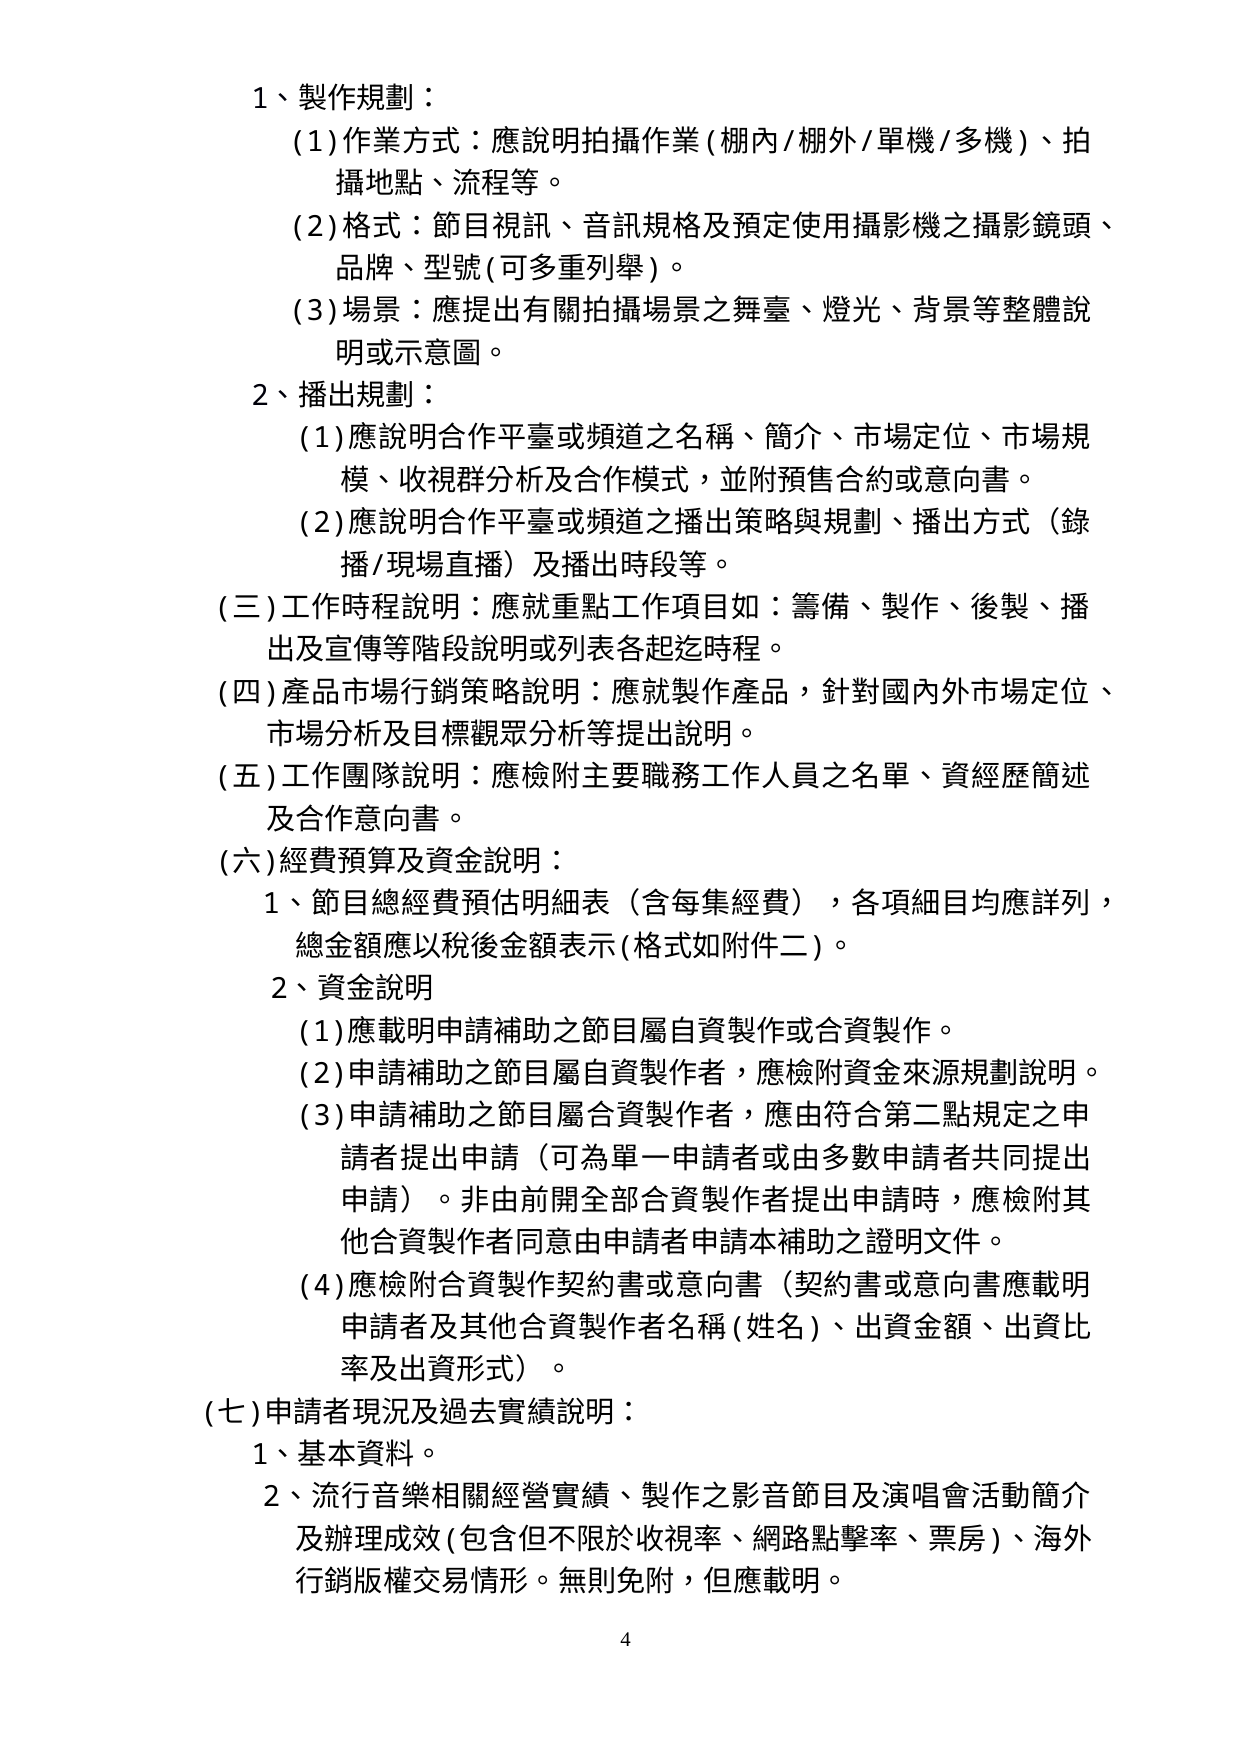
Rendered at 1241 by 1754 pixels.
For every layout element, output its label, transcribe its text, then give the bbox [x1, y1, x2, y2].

text (3)場景：應提出有關拍攝場景之舞臺、燈光、背景等整體說明或示意圖。 [289, 287, 1092, 372]
text 2、播出規劃： [251, 372, 1092, 414]
text 1、基本資料。 [251, 1431, 1092, 1473]
text (四)產品市場行銷策略說明：應就製作產品，針對國內外市場定位、市場分析及目標觀眾分析等提出說明。 [177, 668, 1092, 753]
text (1)應說明合作平臺或頻道之名稱、簡介、市場定位、市場規模、收視群分析及合作模式，並附預售合約或意向書。 [295, 414, 1092, 499]
text 2、資金說明 [148, 965, 1092, 1007]
text (1)作業方式：應說明拍攝作業(棚內/棚外/單機/多機)、拍攝地點、流程等。 [289, 117, 1092, 202]
text 1、節目總經費預估明細表（含每集經費），各項細目均應詳列，總金額應以稅後金額表示(格式如附件二)。 [189, 880, 1092, 965]
text (1)應載明申請補助之節目屬自資製作或合資製作。 [295, 1007, 1092, 1049]
text (2)格式：節目視訊、音訊規格及預定使用攝影機之攝影鏡頭、品牌、型號(可多重列舉)。 [289, 202, 1092, 287]
text (3)申請補助之節目屬合資製作者，應由符合第二點規定之申請者提出申請（可為單一申請者或由多數申請者共同提出申請）。非由前開全部合資製作者提出申請時，應檢附其他合資製作者同意由申請者申請本補助之證明文件。 [296, 1092, 1092, 1261]
text 2、流行音樂相關經營實績、製作之影音節目及演唱會活動簡介及辦理成效(包含但不限於收視率、網路點擊率、票房)、海外行銷版權交易情形。無則免附，但應載明。 [189, 1473, 1092, 1600]
text (七)申請者現況及過去實績說明： [148, 1388, 1092, 1431]
text (2)應說明合作平臺或頻道之播出策略與規劃、播出方式（錄播/現場直播）及播出時段等。 [295, 499, 1092, 583]
text (三)工作時程說明：應就重點工作項目如：籌備、製作、後製、播出及宣傳等階段說明或列表各起迄時程。 [177, 583, 1092, 668]
text (2)申請補助之節目屬自資製作者，應檢附資金來源規劃說明。 [295, 1049, 1092, 1092]
text (五)工作團隊說明：應檢附主要職務工作人員之名單、資經歷簡述及合作意向書。 [177, 753, 1092, 837]
text (六)經費預算及資金說明： [198, 837, 1092, 880]
text (4)應檢附合資製作契約書或意向書（契約書或意向書應載明申請者及其他合資製作者名稱(姓名)、出資金額、出資比率及出資形式）。 [296, 1261, 1092, 1388]
text 1、製作規劃： [251, 75, 1092, 117]
